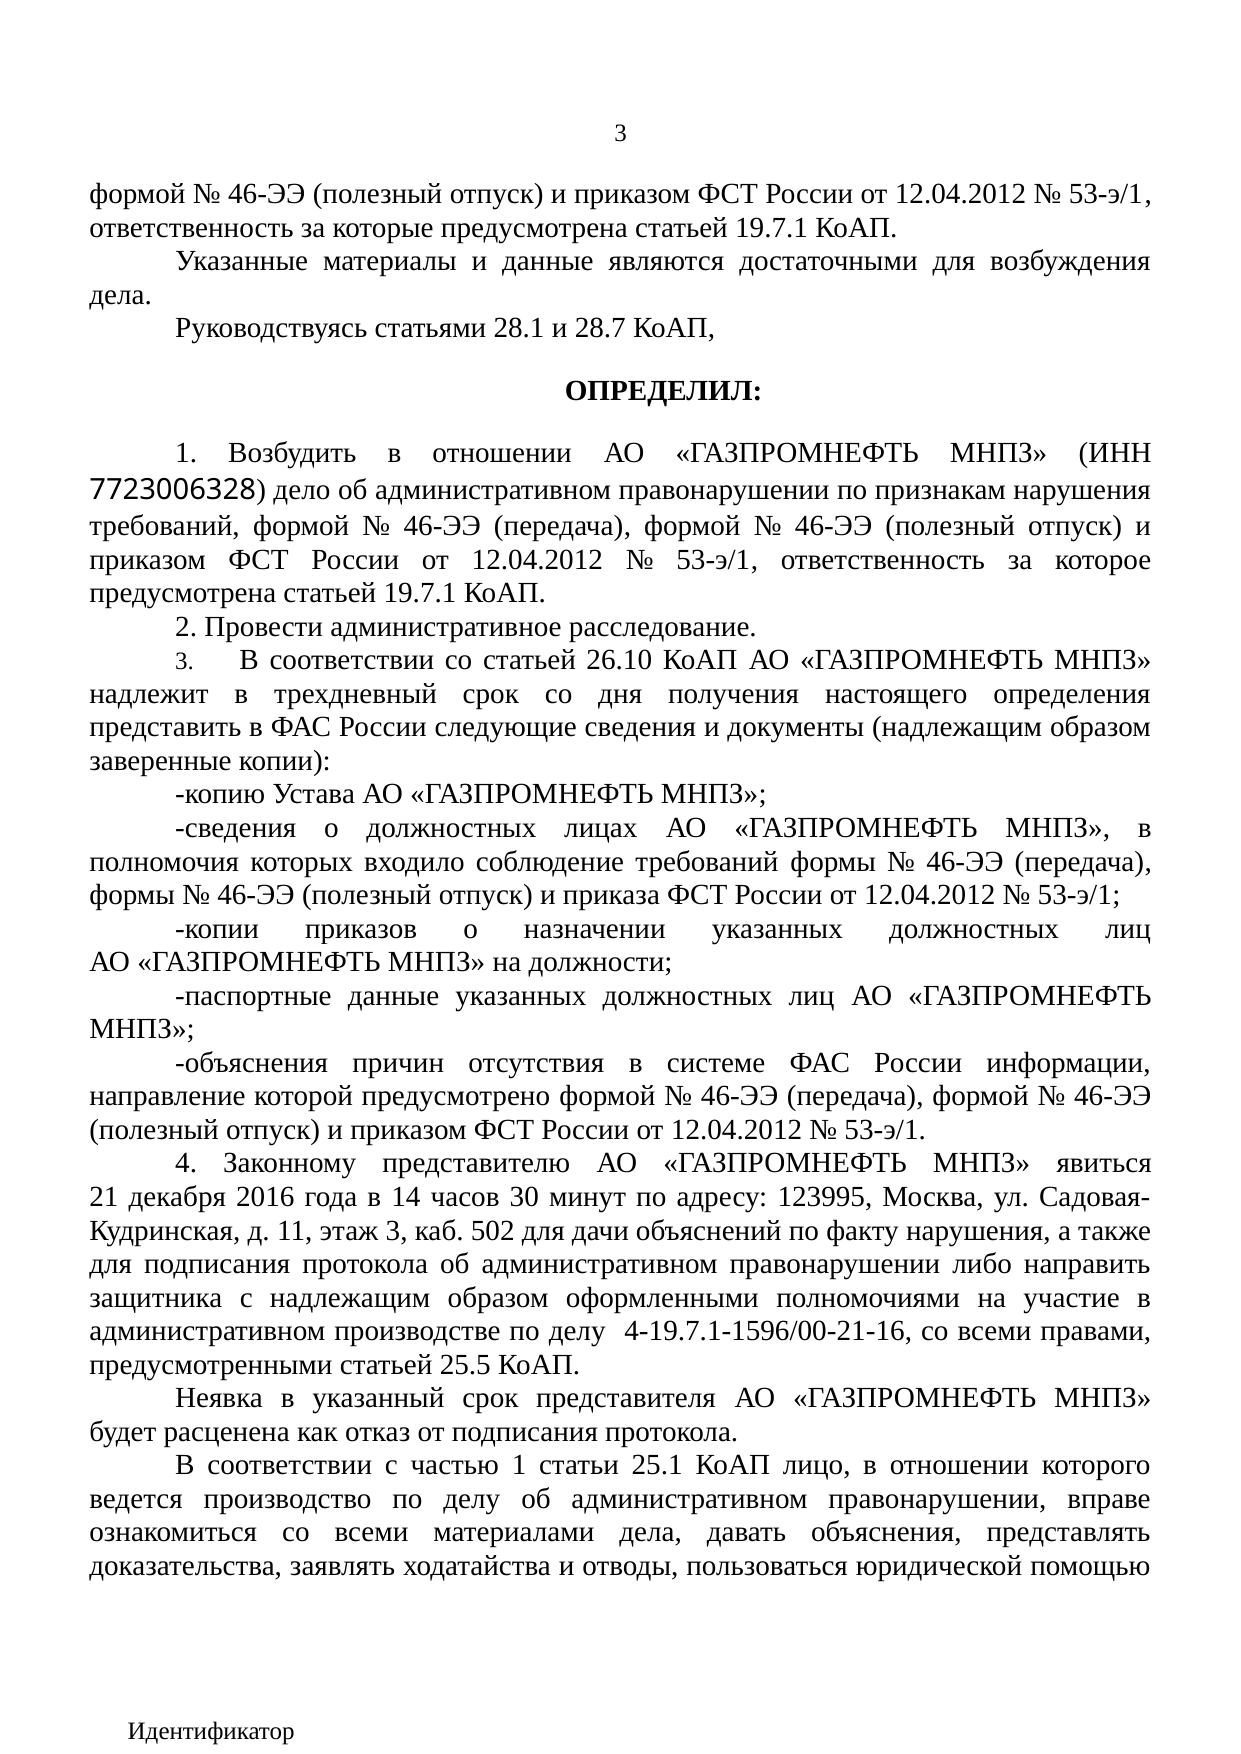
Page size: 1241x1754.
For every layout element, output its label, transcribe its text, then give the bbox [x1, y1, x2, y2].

text Руководствуясь статьями 28.1 и 28.7 КоАП, [89, 311, 1152, 344]
text формой № 46-ЭЭ (полезный отпуск) и приказом ФСТ России от 12.04.2012 № 53-э/1, ответственность за которые предусмотрена статьей 19.7.1 КоАП. [89, 176, 1152, 243]
text -сведения о должностных лицах АО «ГАЗПРОМНЕФТЬ МНПЗ», в полномочия которых входило соблюдение требований формы № 46-ЭЭ (передача), формы № 46-ЭЭ (полезный отпуск) и приказа ФСТ России от 12.04.2012 № 53-э/1; [89, 810, 1152, 911]
text Указанные материалы и данные являются достаточными для возбуждения дела. [89, 243, 1152, 311]
list В соответствии со статьей 26.10 КоАП АО «ГАЗПРОМНЕФТЬ МНПЗ» надлежит в трехдневный срок со дня получения настоящего определения представить в ФАС России следующие сведения и документы (надлежащим образом заверенные копии): [89, 642, 1152, 777]
text В соответствии с частью 1 статьи 25.1 КоАП лицо, в отношении которого ведется производство по делу об административном правонарушении, вправе ознакомиться со всеми материалами дела, давать объяснения, представлять доказательства, заявлять ходатайства и отводы, пользоваться юридической помощью [89, 1447, 1152, 1582]
text -объяснения причин отсутствия в системе ФАС России информации, направление которой предусмотрено формой № 46-ЭЭ (передача), формой № 46-ЭЭ (полезный отпуск) и приказом ФСТ России от 12.04.2012 № 53-э/1. [89, 1045, 1152, 1146]
text -копию Устава АО «ГАЗПРОМНЕФТЬ МНПЗ»; [89, 777, 1152, 810]
text ОПРЕДЕЛИЛ: [89, 373, 1152, 406]
text 4. Законному представителю АО «ГАЗПРОМНЕФТЬ МНПЗ» явиться 21 декабря 2016 года в 14 часов 30 минут по адресу: 123995, Москва, ул. Садовая-Кудринская, д. 11, этаж 3, каб. 502 для дачи объяснений по факту нарушения, а также для подписания протокола об административном правонарушении либо направить защитника с надлежащим образом оформленными полномочиями на участие в административном производстве по делу 4-19.7.1-1596/00-21-16, со всеми правами, предусмотренными статьей 25.5 КоАП. [89, 1146, 1152, 1380]
text -паспортные данные указанных должностных лиц АО «ГАЗПРОМНЕФТЬ МНПЗ»; [89, 978, 1152, 1045]
text 1. Возбудить в отношении АО «ГАЗПРОМНЕФТЬ МНПЗ» (ИНН 7723006328) дело об административном правонарушении по признакам нарушения требований, формой № 46-ЭЭ (передача), формой № 46-ЭЭ (полезный отпуск) и приказом ФСТ России от 12.04.2012 № 53-э/1, ответственность за которое предусмотрена статьей 19.7.1 КоАП. [89, 435, 1152, 609]
text -копии приказов о назначении указанных должностных лиц АО «ГАЗПРОМНЕФТЬ МНПЗ» на должности; [89, 911, 1152, 978]
text Неявка в указанный срок представителя АО «ГАЗПРОМНЕФТЬ МНПЗ» будет расценена как отказ от подписания протокола. [89, 1380, 1152, 1447]
text 2. Провести административное расследование. [89, 609, 1152, 642]
